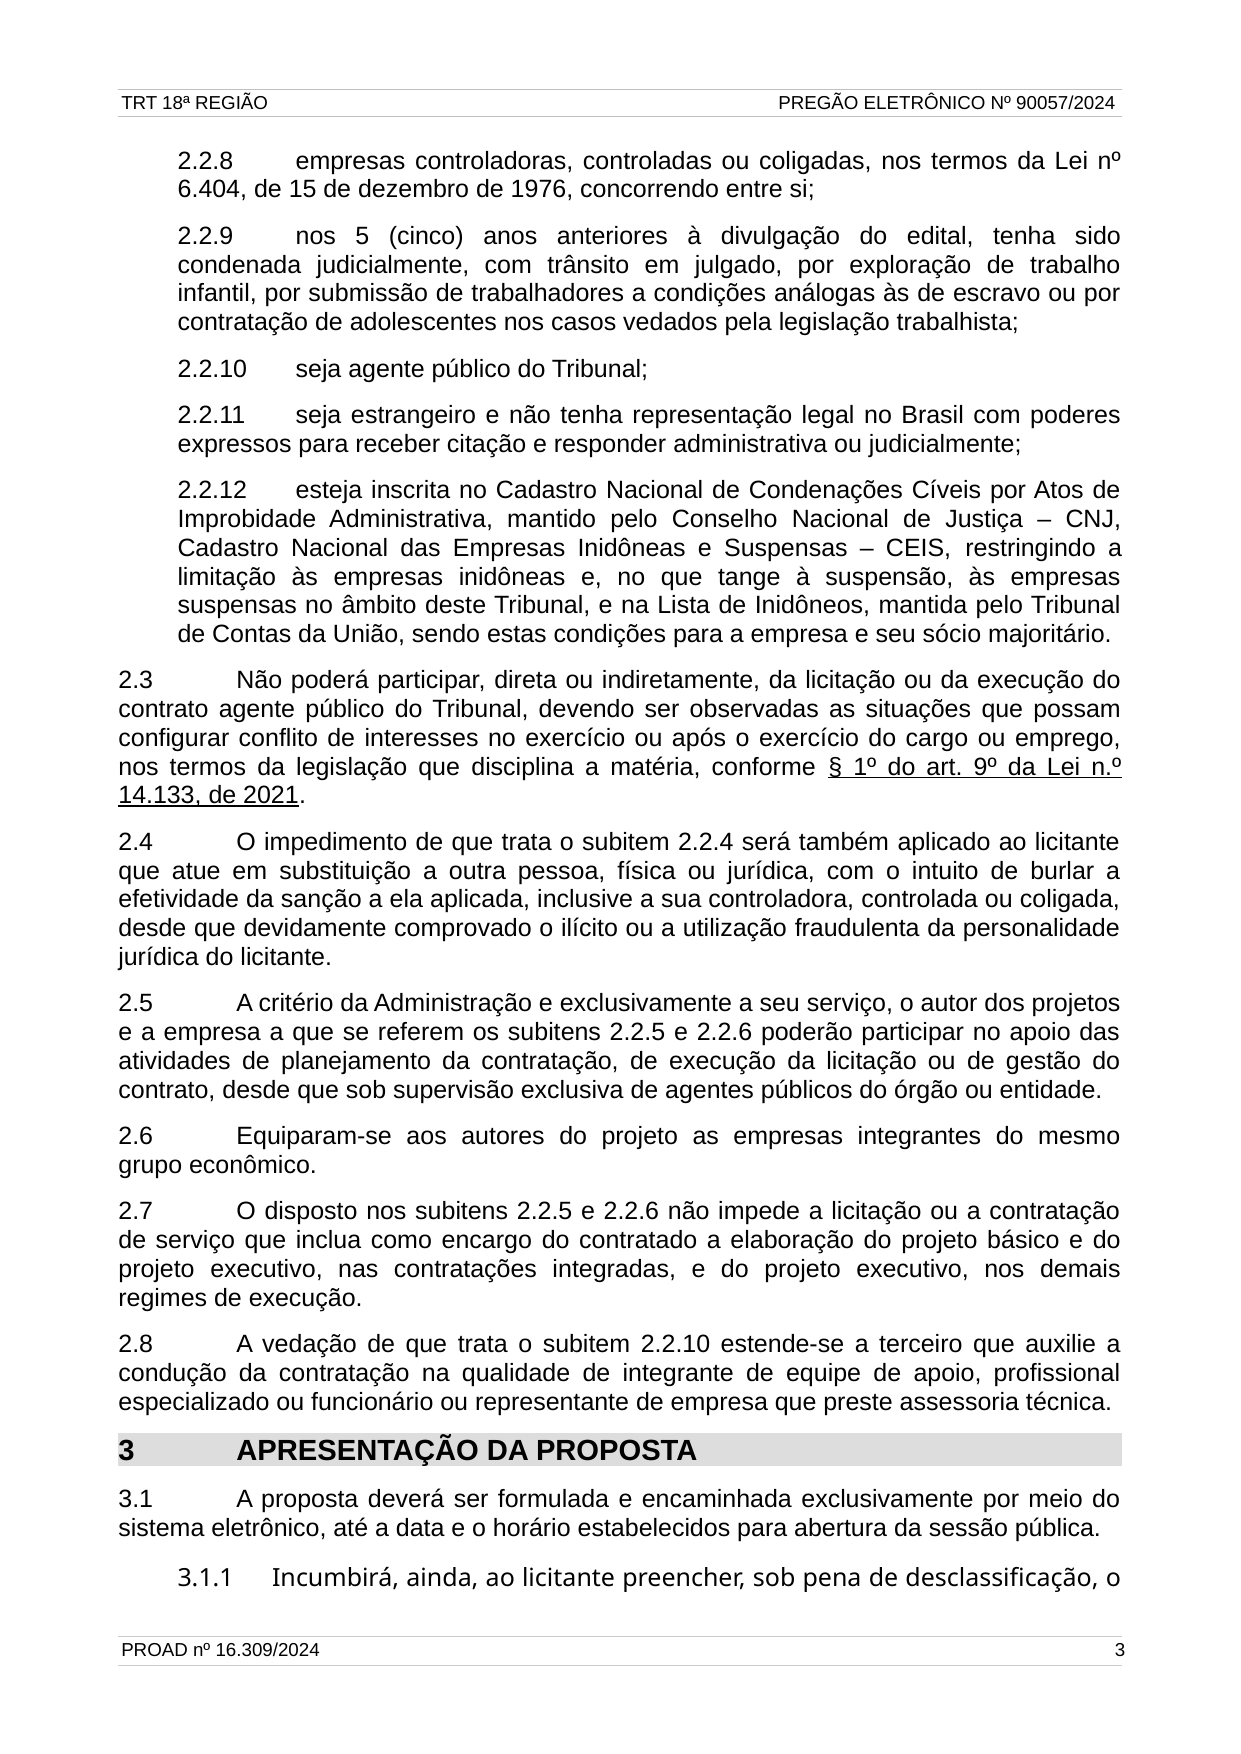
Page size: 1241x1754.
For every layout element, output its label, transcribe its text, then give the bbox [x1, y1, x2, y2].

text 3 APRESENTAÇÃO DA PROPOSTA [118, 1433, 1122, 1466]
text 2.2.12 esteja inscrita no Cadastro Nacional de Condenações Cíveis por Atos de Improbidade Administrativa, mantido pelo Conselho Nacional de Justiça – CNJ, Cadastro Nacional das Empresas Inidôneas e Suspensas – CEIS, restringindo a limitação às empresas inidôneas e, no que tange à suspensão, às empresas suspensas no âmbito deste Tribunal, e na Lista de Inidôneos, mantida pelo Tribunal de Contas da União, sendo estas condições para a empresa e seu sócio majoritário. [177, 475, 1122, 648]
text 2.3 Não poderá participar, direta ou indiretamente, da licitação ou da execução do contrato agente público do Tribunal, devendo ser observadas as situações que possam configurar conflito de interesses no exercício ou após o exercício do cargo ou emprego, nos termos da legislação que disciplina a matéria, conforme § 1º do art. 9º da Lei n.º 14.133, de 2021. [118, 665, 1122, 809]
text 2.8 A vedação de que trata o subitem 2.2.10 estende-se a terceiro que auxilie a condução da contratação na qualidade de integrante de equipe de apoio, profissional especializado ou funcionário ou representante de empresa que preste assessoria técnica. [118, 1329, 1122, 1415]
text 2.2.9 nos 5 (cinco) anos anteriores à divulgação do edital, tenha sido condenada judicialmente, com trânsito em julgado, por exploração de trabalho infantil, por submissão de trabalhadores a condições análogas às de escravo ou por contratação de adolescentes nos casos vedados pela legislação trabalhista; [177, 221, 1122, 336]
text 2.2.8 empresas controladoras, controladas ou coligadas, nos termos da Lei nº 6.404, de 15 de dezembro de 1976, concorrendo entre si; [177, 146, 1122, 203]
text 2.5 A critério da Administração e exclusivamente a seu serviço, o autor dos projetos e a empresa a que se referem os subitens 2.2.5 e 2.2.6 poderão participar no apoio das atividades de planejamento da contratação, de execução da licitação ou de gestão do contrato, desde que sob supervisão exclusiva de agentes públicos do órgão ou entidade. [118, 988, 1122, 1103]
text 2.7 O disposto nos subitens 2.2.5 e 2.2.6 não impede a licitação ou a contratação de serviço que inclua como encargo do contratado a elaboração do projeto básico e do projeto executivo, nas contratações integradas, e do projeto executivo, nos demais regimes de execução. [118, 1196, 1122, 1311]
text 2.4 O impedimento de que trata o subitem 2.2.4 será também aplicado ao licitante que atue em substituição a outra pessoa, física ou jurídica, com o intuito de burlar a efetividade da sanção a ela aplicada, inclusive a sua controladora, controlada ou coligada, desde que devidamente comprovado o ilícito ou a utilização fraudulenta da personalidade jurídica do licitante. [118, 827, 1122, 971]
text 3.1 A proposta deverá ser formulada e encaminhada exclusivamente por meio do sistema eletrônico, até a data e o horário estabelecidos para abertura da sessão pública. [118, 1484, 1122, 1542]
text 2.2.10 seja agente público do Tribunal; [177, 353, 1122, 382]
text 2.6 Equiparam-se aos autores do projeto as empresas integrantes do mesmo grupo econômico. [118, 1121, 1122, 1178]
text 2.2.11 seja estrangeiro e não tenha representação legal no Brasil com poderes expressos para receber citação e responder administrativa ou judicialmente; [177, 400, 1122, 457]
text 3.1.1 Incumbirá, ainda, ao licitante preencher, sob pena de desclassificação, o [177, 1559, 1122, 1593]
